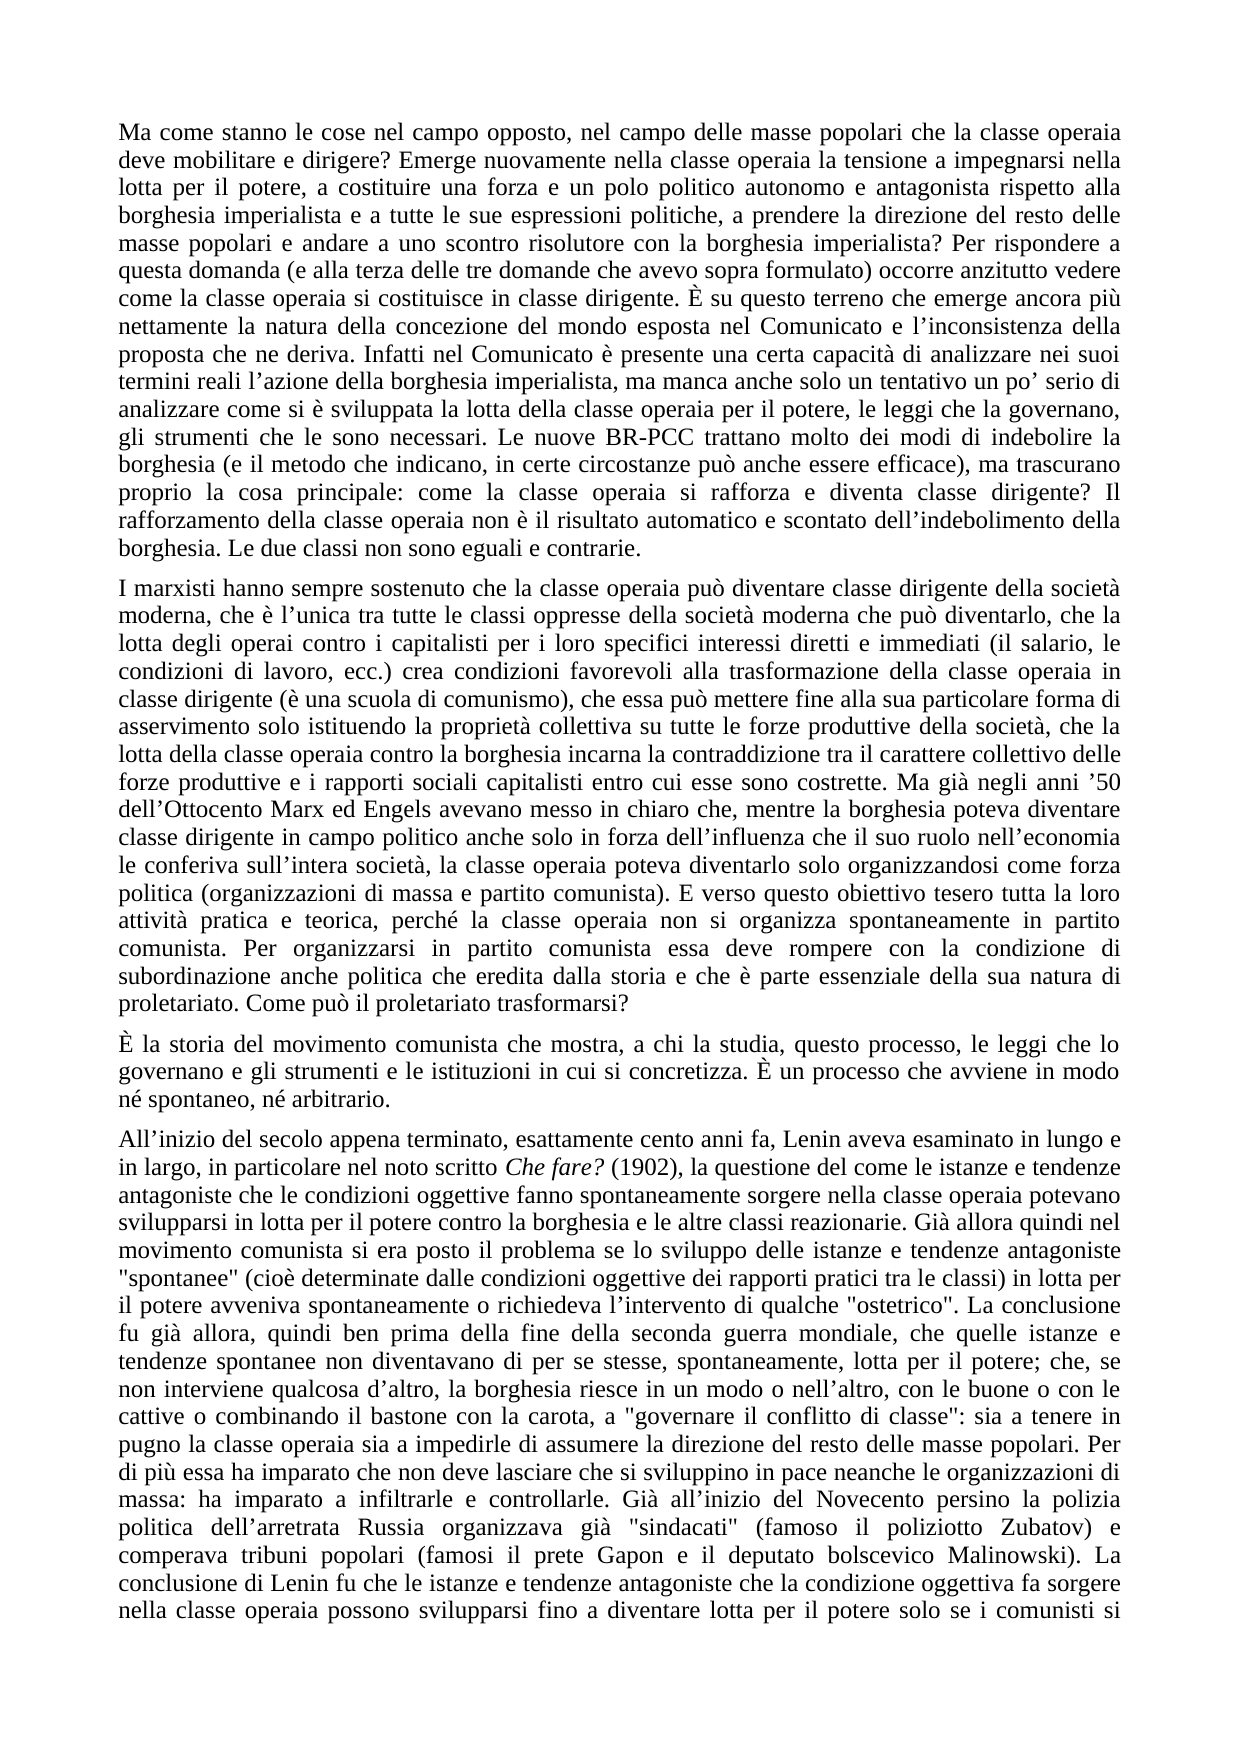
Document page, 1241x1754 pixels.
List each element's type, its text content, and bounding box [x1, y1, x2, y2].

text All’inizio del secolo appena terminato, esattamente cento anni fa, Lenin aveva esaminato in lungo e in largo, in particolare nel noto scritto Che fare? (1902), la questione del come le istanze e tendenze antagoniste che le condizioni oggettive fanno spontaneamente sorgere nella classe operaia potevano svilupparsi in lotta per il potere contro la borghesia e le altre classi reazionarie. Già allora quindi nel movimento comunista si era posto il problema se lo sviluppo delle istanze e tendenze antagoniste "spontanee" (cioè determinate dalle condizioni oggettive dei rapporti pratici tra le classi) in lotta per il potere avveniva spontaneamente o richiedeva l’intervento di qualche "ostetrico". La conclusione fu già allora, quindi ben prima della fine della seconda guerra mondiale, che quelle istanze e tendenze spontanee non diventavano di per se stesse, spontaneamente, lotta per il potere; che, se non interviene qualcosa d’altro, la borghesia riesce in un modo o nell’altro, con le buone o con le cattive o combinando il bastone con la carota, a "governare il conflitto di classe": sia a tenere in pugno la classe operaia sia a impedirle di assumere la direzione del resto delle masse popolari. Per di più essa ha imparato che non deve lasciare che si sviluppino in pace neanche le organizzazioni di massa: ha imparato a infiltrarle e controllarle. Già all’inizio del Novecento persino la polizia politica dell’arretrata Russia organizzava già "sindacati" (famoso il poliziotto Zubatov) e comperava tribuni popolari (famosi il prete Gapon e il deputato bolscevico Malinowski). La conclusione di Lenin fu che le istanze e tendenze antagoniste che la condizione oggettiva fa sorgere nella classe operaia possono svilupparsi fino a diventare lotta per il potere solo se i comunisti si [118, 1125, 1122, 1624]
text È la storia del movimento comunista che mostra, a chi la studia, questo processo, le leggi che lo governano e gli strumenti e le istituzioni in cui si concretizza. È un processo che avviene in modo né spontaneo, né arbitrario. [118, 1030, 1122, 1113]
text Ma come stanno le cose nel campo opposto, nel campo delle masse popolari che la classe operaia deve mobilitare e dirigere? Emerge nuovamente nella classe operaia la tensione a impegnarsi nella lotta per il potere, a costituire una forza e un polo politico autonomo e antagonista rispetto alla borghesia imperialista e a tutte le sue espressioni politiche, a prendere la direzione del resto delle masse popolari e andare a uno scontro risolutore con la borghesia imperialista? Per rispondere a questa domanda (e alla terza delle tre domande che avevo sopra formulato) occorre anzitutto vedere come la classe operaia si costituisce in classe dirigente. È su questo terreno che emerge ancora più nettamente la natura della concezione del mondo esposta nel Comunicato e l’inconsistenza della proposta che ne deriva. Infatti nel Comunicato è presente una certa capacità di analizzare nei suoi termini reali l’azione della borghesia imperialista, ma manca anche solo un tentativo un po’ serio di analizzare come si è sviluppata la lotta della classe operaia per il potere, le leggi che la governano, gli strumenti che le sono necessari. Le nuove BR-PCC trattano molto dei modi di indebolire la borghesia (e il metodo che indicano, in certe circostanze può anche essere efficace), ma trascurano proprio la cosa principale: come la classe operaia si rafforza e diventa classe dirigente? Il rafforzamento della classe operaia non è il risultato automatico e scontato dell’indebolimento della borghesia. Le due classi non sono eguali e contrarie. [118, 118, 1122, 561]
text I marxisti hanno sempre sostenuto che la classe operaia può diventare classe dirigente della società moderna, che è l’unica tra tutte le classi oppresse della società moderna che può diventarlo, che la lotta degli operai contro i capitalisti per i loro specifici interessi diretti e immediati (il salario, le condizioni di lavoro, ecc.) crea condizioni favorevoli alla trasformazione della classe operaia in classe dirigente (è una scuola di comunismo), che essa può mettere fine alla sua particolare forma di asservimento solo istituendo la proprietà collettiva su tutte le forze produttive della società, che la lotta della classe operaia contro la borghesia incarna la contraddizione tra il carattere collettivo delle forze produttive e i rapporti sociali capitalisti entro cui esse sono costrette. Ma già negli anni ’50 dell’Ottocento Marx ed Engels avevano messo in chiaro che, mentre la borghesia poteva diventare classe dirigente in campo politico anche solo in forza dell’influenza che il suo ruolo nell’economia le conferiva sull’intera società, la classe operaia poteva diventarlo solo organizzandosi come forza politica (organizzazioni di massa e partito comunista). E verso questo obiettivo tesero tutta la loro attività pratica e teorica, perché la classe operaia non si organizza spontaneamente in partito comunista. Per organizzarsi in partito comunista essa deve rompere con la condizione di subordinazione anche politica che eredita dalla storia e che è parte essenziale della sua natura di proletariato. Come può il proletariato trasformarsi? [118, 574, 1122, 1017]
